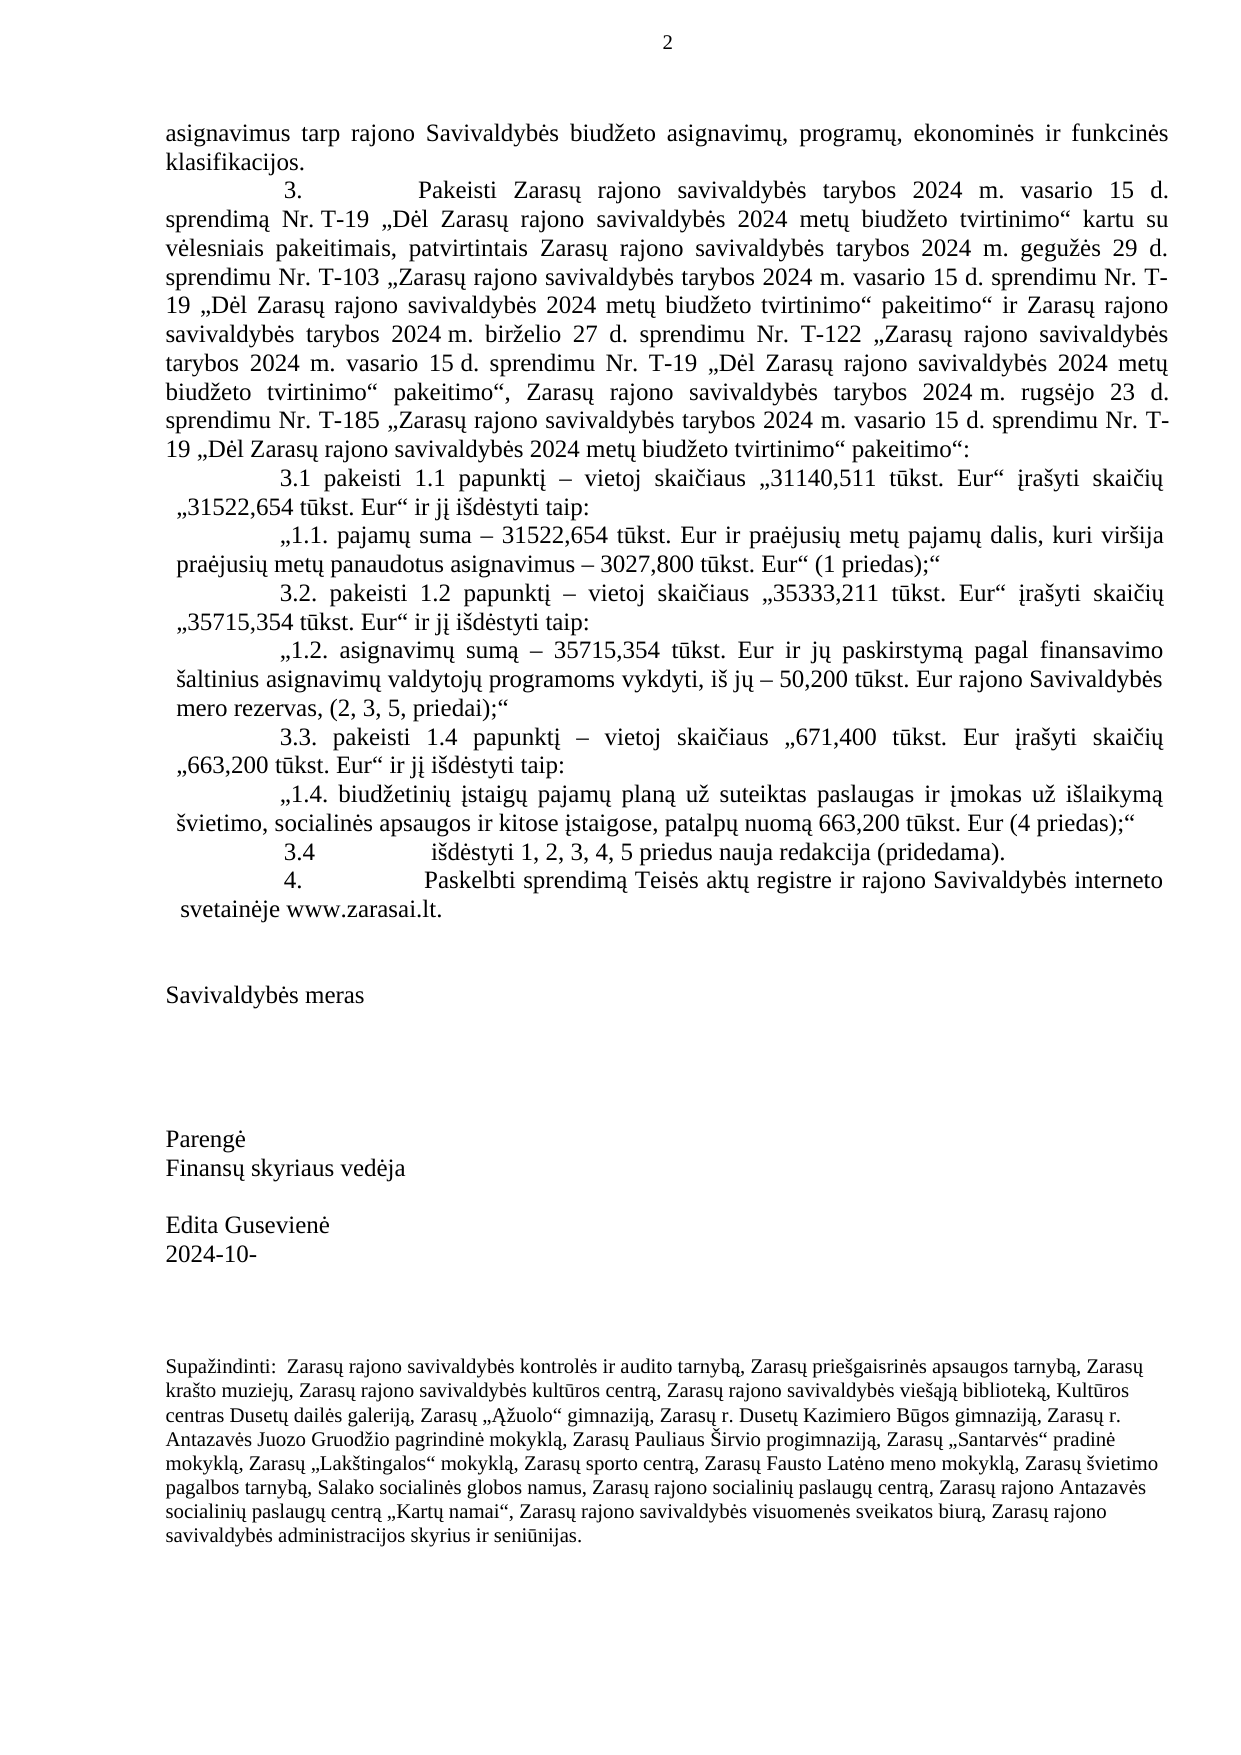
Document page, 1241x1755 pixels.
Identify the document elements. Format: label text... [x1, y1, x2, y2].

text 3.3. pakeisti 1.4 papunktį – vietoj skaičiaus „671,400 tūkst. Eur įrašyti skaičių „663,200 tūkst. Eur“ ir jį išdėstyti taip: [176, 722, 1164, 779]
text 3.2. pakeisti 1.2 papunktį – vietoj skaičiaus „35333,211 tūkst. Eur“ įrašyti skaičių „35715,354 tūkst. Eur“ ir jį išdėstyti taip: [176, 578, 1164, 636]
text 3. Pakeisti Zarasų rajono savivaldybės tarybos 2024 m. vasario 15 d. sprendimą Nr. T‑19 „Dėl Zarasų rajono savivaldybės 2024 metų biudžeto tvirtinimo“ kartu su vėlesniais pakeitimais, patvirtintais Zarasų rajono savivaldybės tarybos 2024 m. gegužės 29 d. sprendimu Nr. T-103 „Zarasų rajono savivaldybės tarybos 2024 m. vasario 15 d. sprendimu Nr. T-19 „Dėl Zarasų rajono savivaldybės 2024 metų biudžeto tvirtinimo“ pakeitimo“ ir Zarasų rajono savivaldybės tarybos 2024 m. birželio 27 d. sprendimu Nr. T-122 „Zarasų rajono savivaldybės tarybos 2024 m. vasario 15 d. sprendimu Nr. T-19 „Dėl Zarasų rajono savivaldybės 2024 metų biudžeto tvirtinimo“ pakeitimo“, Zarasų rajono savivaldybės tarybos 2024 m. rugsėjo 23 d. sprendimu Nr. T-185 „Zarasų rajono savivaldybės tarybos 2024 m. vasario 15 d. sprendimu Nr. T-19 „Dėl Zarasų rajono savivaldybės 2024 metų biudžeto tvirtinimo“ pakeitimo“: [165, 176, 1169, 463]
text Edita Gusevienė [165, 1211, 1169, 1239]
text Finansų skyriaus vedėja [165, 1153, 1169, 1182]
text 4. Paskelbti sprendimą Teisės aktų registre ir rajono Savivaldybės interneto svetainėje www.zarasai.lt. [180, 866, 1164, 923]
text Supažindinti: Zarasų rajono savivaldybės kontrolės ir audito tarnybą, Zarasų priešgaisrinės apsaugos tarnybą, Zarasų krašto muziejų, Zarasų rajono savivaldybės kultūros centrą, Zarasų rajono savivaldybės viešąją biblioteką, Kultūros centras Dusetų dailės galeriją, Zarasų „Ąžuolo“ gimnaziją, Zarasų r. Dusetų Kazimiero Būgos gimnaziją, Zarasų r. Antazavės Juozo Gruodžio pagrindinė mokyklą, Zarasų Pauliaus Širvio progimnaziją, Zarasų „Santarvės“ pradinė mokyklą, Zarasų „Lakštingalos“ mokyklą, Zarasų sporto centrą, Zarasų Fausto Latėno meno mokyklą, Zarasų švietimo pagalbos tarnybą, Salako socialinės globos namus, Zarasų rajono socialinių paslaugų centrą, Zarasų rajono Antazavės socialinių paslaugų centrą „Kartų namai“, Zarasų rajono savivaldybės visuomenės sveikatos biurą, Zarasų rajono savivaldybės administracijos skyrius ir seniūnijas. [165, 1354, 1169, 1547]
text 2024-10- [165, 1239, 1169, 1268]
text „1.4. biudžetinių įstaigų pajamų planą už suteiktas paslaugas ir įmokas už išlaikymą švietimo, socialinės apsaugos ir kitose įstaigose, patalpų nuomą 663,200 tūkst. Eur (4 priedas);“ [176, 779, 1164, 837]
text Parengė [165, 1124, 1169, 1153]
text „1.1. pajamų suma – 31522,654 tūkst. Eur ir praėjusių metų pajamų dalis, kuri viršija praėjusių metų panaudotus asignavimus – 3027,800 tūkst. Eur“ (1 priedas);“ [176, 521, 1164, 578]
text 3.4 išdėstyti 1, 2, 3, 4, 5 priedus nauja redakcija (pridedama). [283, 837, 1164, 866]
text Savivaldybės meras [165, 981, 1169, 1009]
text asignavimus tarp rajono Savivaldybės biudžeto asignavimų, programų, ekonominės ir funkcinės klasifikacijos. [165, 118, 1169, 176]
text 3.1 pakeisti 1.1 papunktį – vietoj skaičiaus „31140,511 tūkst. Eur“ įrašyti skaičių „31522,654 tūkst. Eur“ ir jį išdėstyti taip: [176, 463, 1164, 521]
text „1.2. asignavimų sumą – 35715,354 tūkst. Eur ir jų paskirstymą pagal finansavimo šaltinius asignavimų valdytojų programoms vykdyti, iš jų – 50,200 tūkst. Eur rajono Savivaldybės mero rezervas, (2, 3, 5, priedai);“ [176, 636, 1164, 722]
